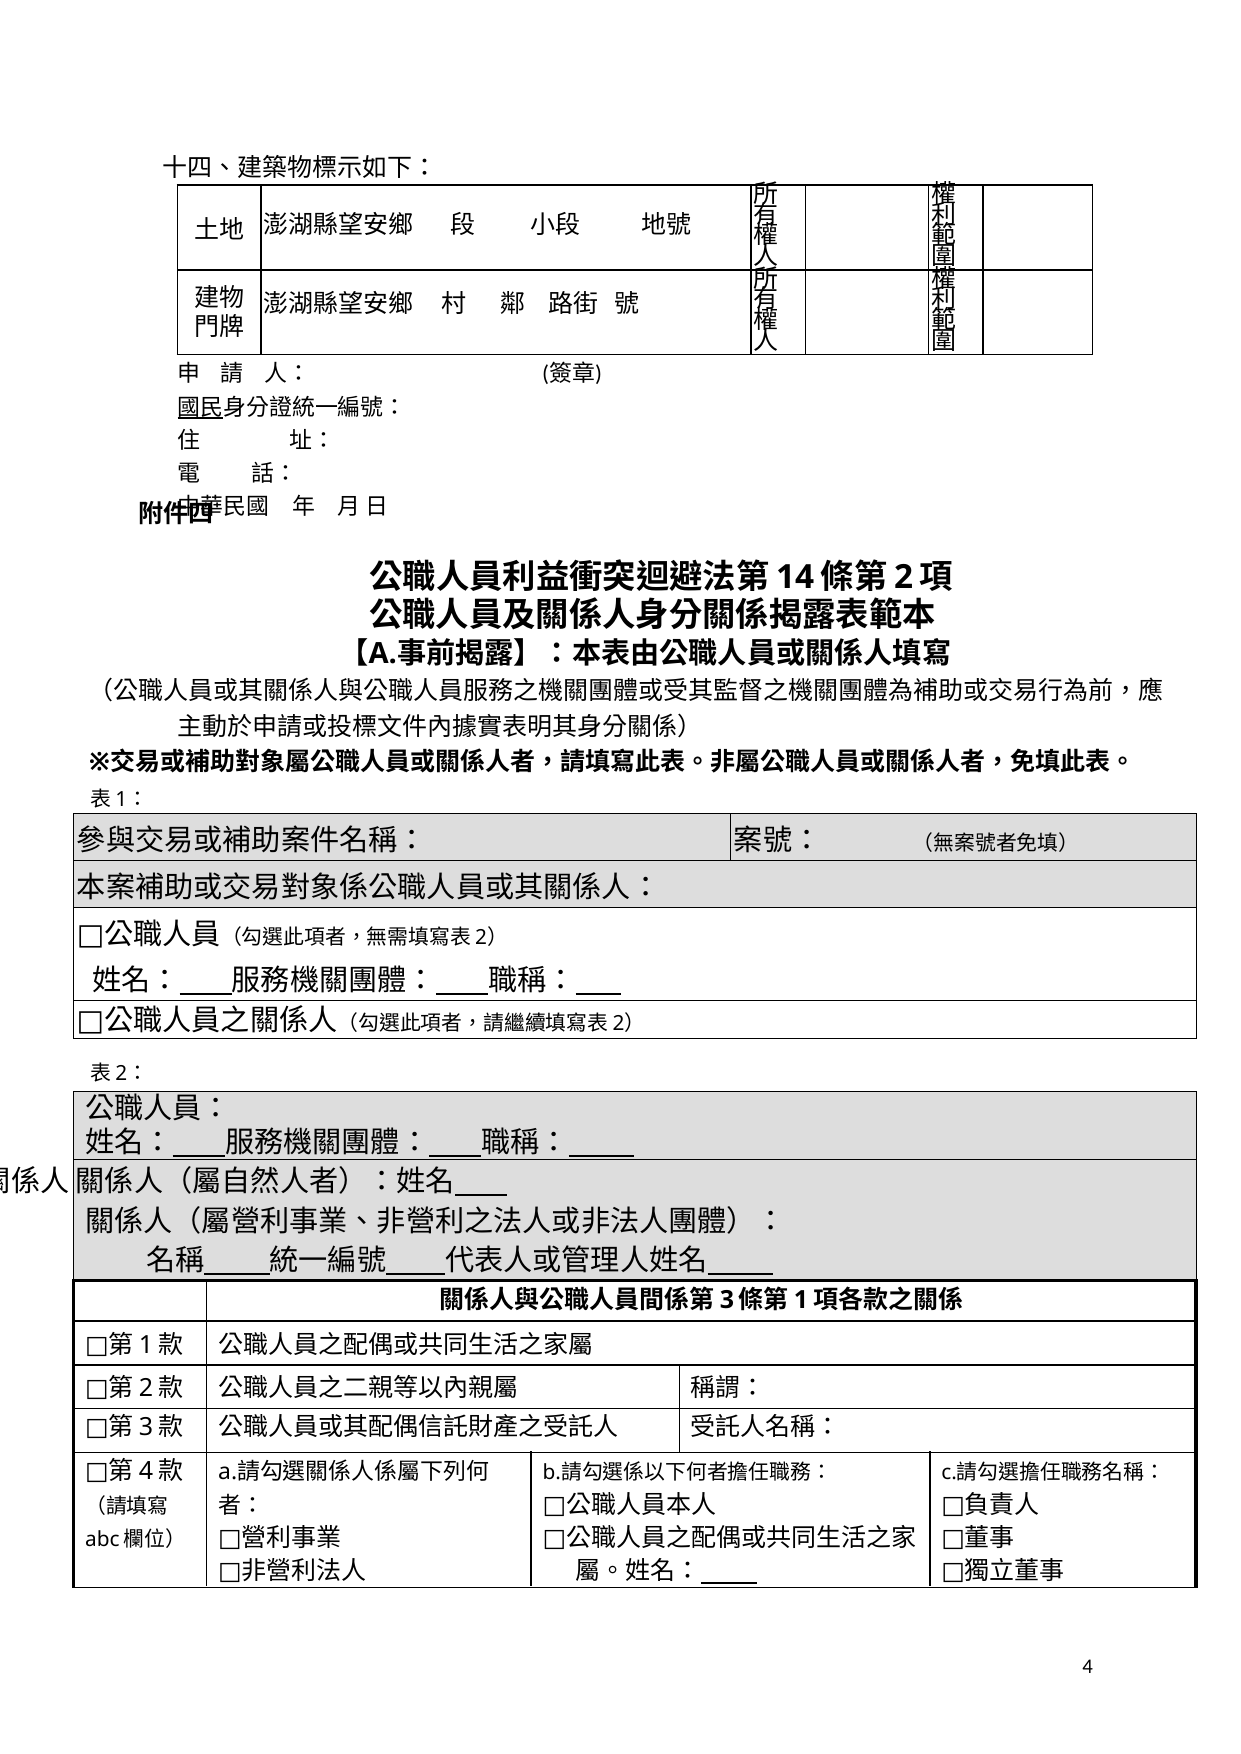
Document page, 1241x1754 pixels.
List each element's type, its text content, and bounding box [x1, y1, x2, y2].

table_cell □第4款 （請填寫abc欄位） [75, 1453, 206, 1586]
table_header 土地 [178, 186, 260, 269]
table_cell 公職人員或其配偶信託財產之受託人 [207, 1409, 679, 1451]
table_cell 關係人與公職人員間係第3條第1項各款之關係 [207, 1282, 1194, 1320]
table_cell 權利 範圍 [929, 271, 982, 354]
text 公職人員及關係人身分關係揭露表範本 [74, 596, 1231, 634]
list ※交易或補助對象屬公職人員或關係人者，請填寫此表。非屬公職人員或關係人者，免填此表。 [89, 742, 1166, 778]
table_header [984, 186, 1092, 269]
table_cell □第1款 [75, 1322, 206, 1364]
text 十四、建築物標示如下： [162, 148, 1112, 184]
text （公職人員或其關係人與公職人員服務之機關團體或受其監督之機關團體為補助或交易行為前，應主動於申請或投標文件內據實表明其身分關係） [89, 671, 1166, 742]
text 公職人員利益衝突迴避法第14條第2項 [177, 559, 1231, 596]
text 中華民國 年 月 日 [177, 488, 1092, 521]
table_cell □第2款 [75, 1366, 206, 1408]
table_cell 公職人員之二親等以內親屬 [207, 1366, 679, 1408]
table_header 案號： （無案號者免填） [731, 814, 1196, 860]
text 表2： [74, 1039, 1092, 1091]
text 申 請 人： (簽章) [177, 355, 1092, 388]
table_header [806, 186, 928, 269]
table_cell 所有 權人 [752, 271, 805, 354]
table_cell 公職人員之配偶或共同生活之家屬 [207, 1322, 1194, 1364]
table_cell 澎湖縣望安鄉 村 鄰 路街 號 [262, 271, 750, 354]
table_cell 關係人 關係人（屬自然人者）：姓名 關係人（屬營利事業、非營利之法人或非法人團體）： 名稱 統一編號 代表人或管理人姓名 [74, 1160, 1196, 1279]
table_cell [806, 271, 928, 354]
text 【A.事前揭露】：本表由公職人員或關係人填寫 [74, 634, 1216, 671]
table_cell 稱謂： [680, 1366, 1194, 1408]
table_cell □公職人員（勾選此項者，無需填寫表2） 姓名： 服務機關團體： 職稱： [74, 908, 1196, 999]
table_cell b.請勾選係以下何者擔任職務： □公職人員本人 □公職人員之配偶或共同生活之家屬。姓名： [532, 1453, 929, 1586]
table_header 參與交易或補助案件名稱： [74, 814, 730, 860]
text 表1： [74, 778, 1171, 813]
table_cell [984, 271, 1092, 354]
text 住 址： [177, 422, 1092, 455]
table_header 權利 範圍 [929, 186, 982, 269]
text 附件四 [138, 494, 240, 530]
table_cell a.請勾選關係人係屬下列何者： □營利事業 □非營利法人 [207, 1453, 530, 1586]
table_cell 受託人名稱： [680, 1409, 1194, 1451]
table_header 澎湖縣望安鄉 段 小段 地號 [262, 186, 750, 269]
table_cell □第3款 [75, 1409, 206, 1451]
text 國民身分證統一編號： [177, 388, 1092, 422]
table_header 所有 權人 [752, 186, 805, 269]
table_cell c.請勾選擔任職務名稱： □負責人 □董事 □獨立董事 [931, 1453, 1194, 1586]
table_header 公職人員： 姓名： 服務機關團體： 職稱： [74, 1092, 1196, 1159]
table_cell □公職人員之關係人（勾選此項者，請繼續填寫表2） [74, 1001, 1196, 1038]
text 電 話： [177, 455, 1092, 488]
table_cell [75, 1282, 206, 1320]
table_cell 本案補助或交易對象係公職人員或其關係人： [74, 861, 1196, 907]
table_cell 建物 門牌 [178, 271, 260, 354]
